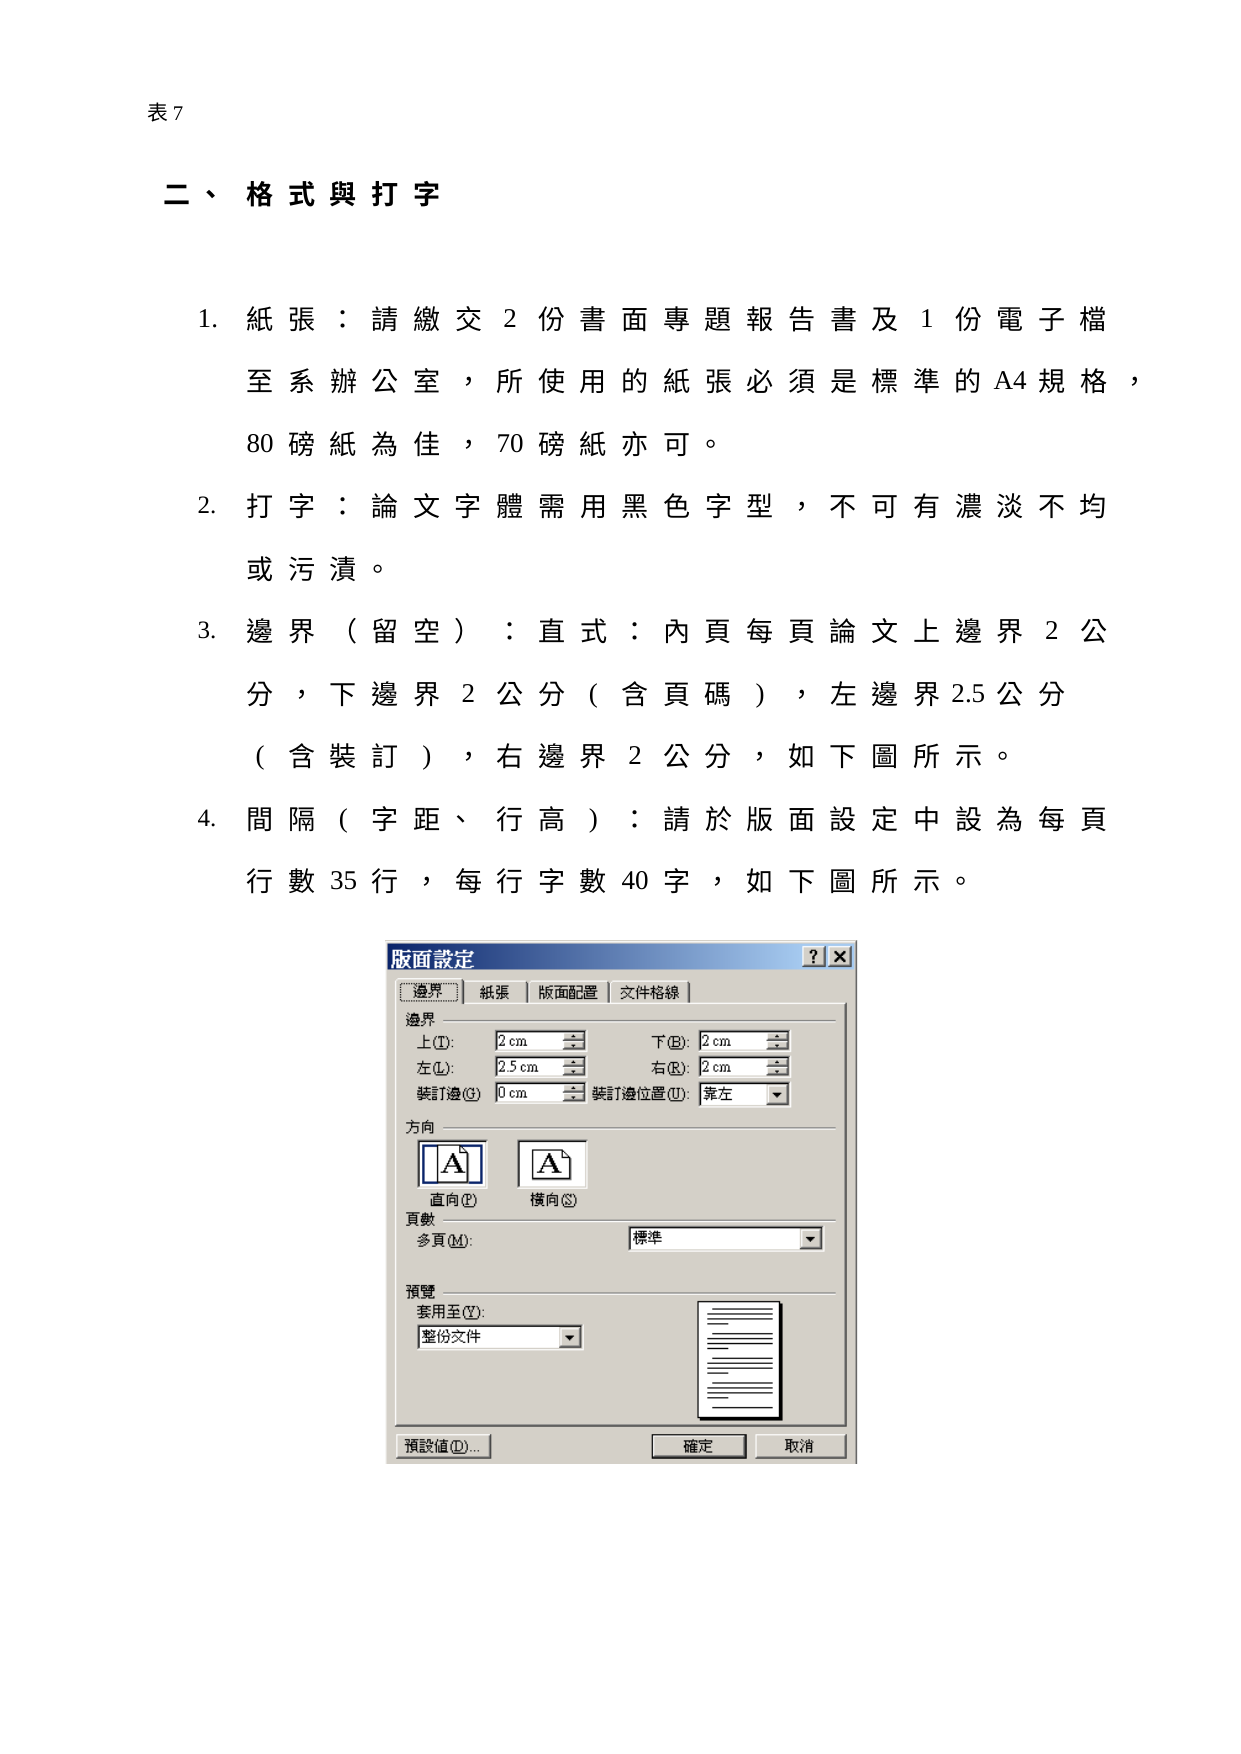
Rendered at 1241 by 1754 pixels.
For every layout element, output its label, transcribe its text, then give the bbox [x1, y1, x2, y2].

list 紙張：請繳交2份書面專題報告書及1份電子檔至系辦公室，所使用的紙張必須是標準的A4規格，80磅紙為佳，70磅紙亦可。 [193, 276, 1114, 463]
list 邊界（留空）：直式：內頁每頁論文上邊界2公分，下邊界2公分(含頁碼)，左邊界2.5公分(含裝訂)，右邊界2公分，如下圖所示。 [193, 588, 1114, 776]
text 二、格式與打字 [156, 151, 1114, 213]
list 間隔(字距、行高)：請於版面設定中設為每頁行數35行，每行字數40字，如下圖所示。 [193, 776, 1114, 901]
list 打字：論文字體需用黑色字型，不可有濃淡不均或污漬。 [193, 463, 1114, 588]
